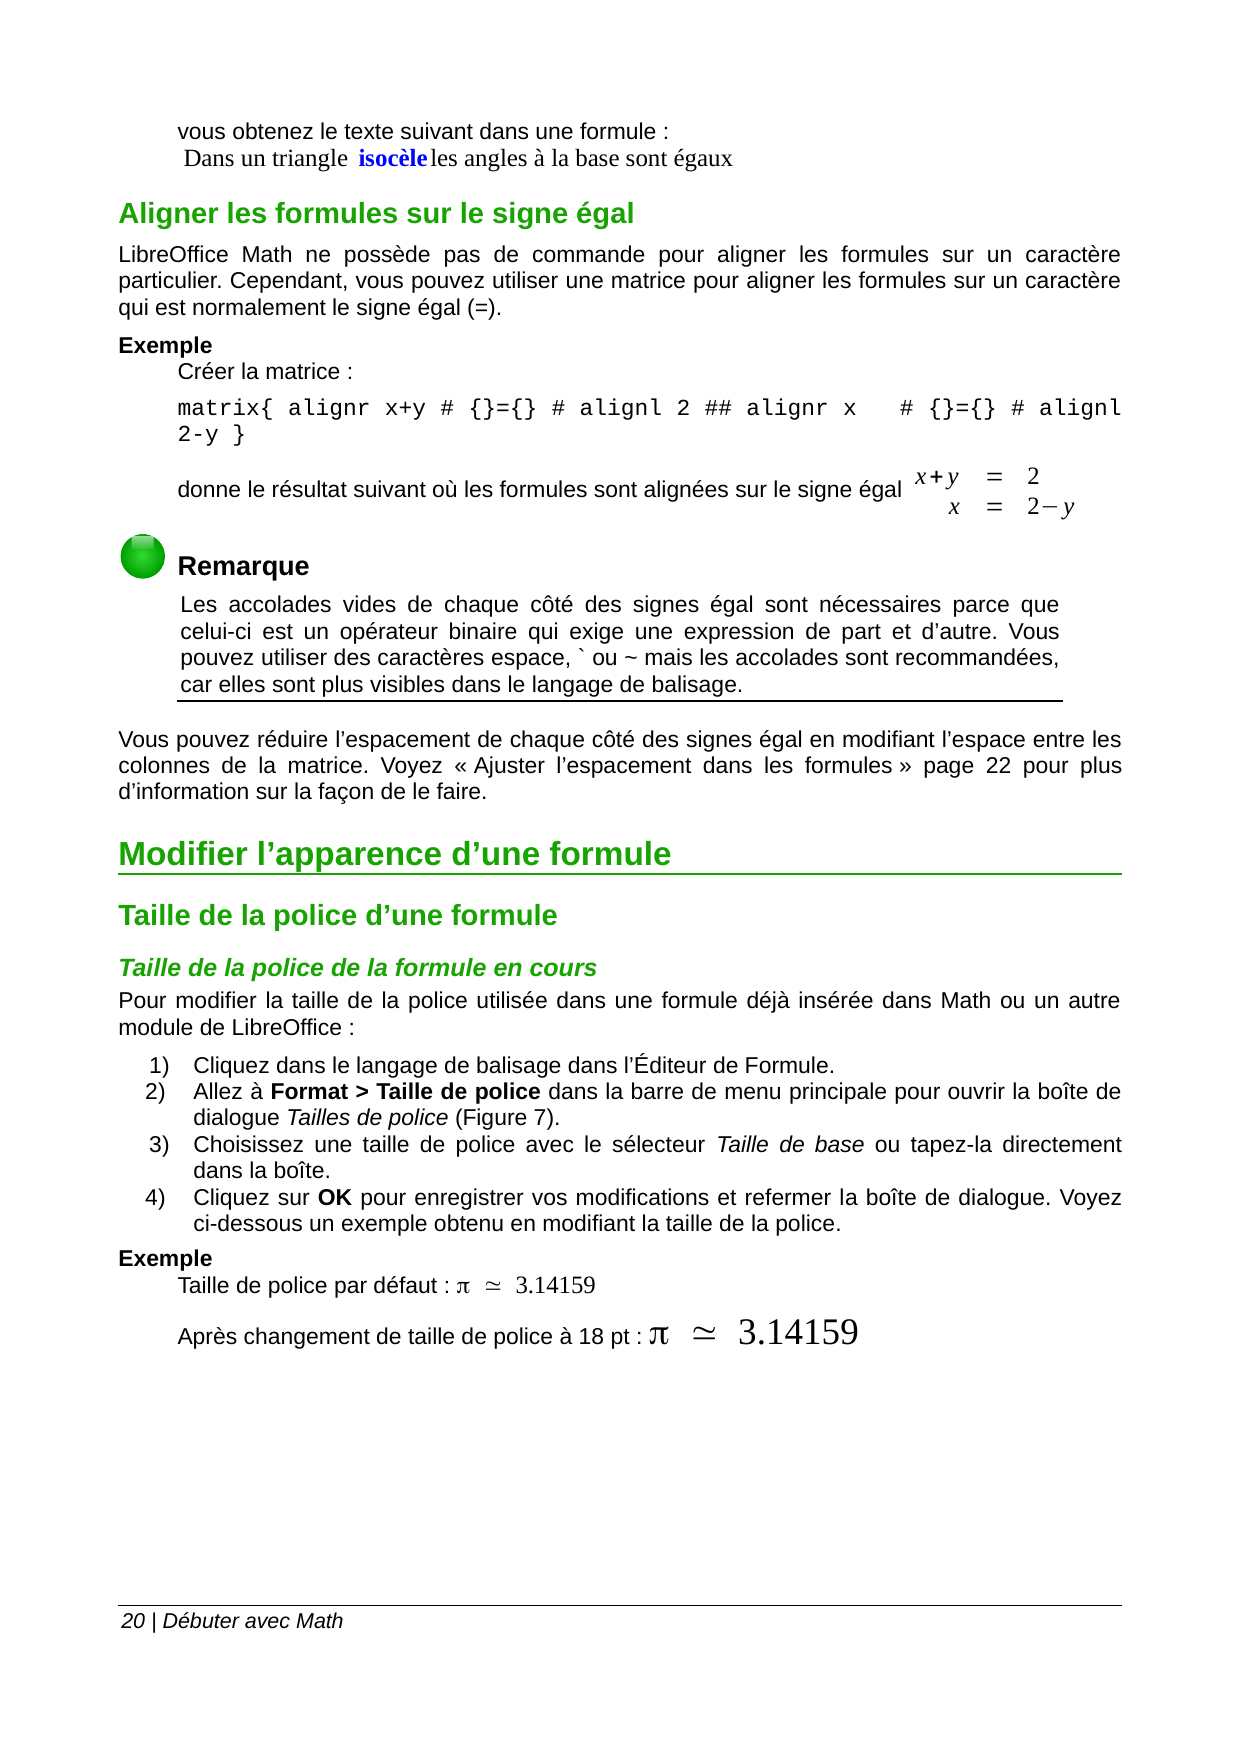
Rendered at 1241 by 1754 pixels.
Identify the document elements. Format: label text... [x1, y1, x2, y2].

text matrix{ alignr x+y # {}={} # alignl 2 ## alignr x # {}={} # alignl 2-y } [177, 396, 1122, 448]
text Vous pouvez réduire l’espacement de chaque côté des signes égal en modifiant l’espace entre les colonnes de la matrice. Voyez « Ajuster l’espacement dans les formules » page 22 pour plus d’information sur la façon de le faire. [118, 726, 1122, 805]
text Les accolades vides de chaque côté des signes égal sont nécessaires parce que celui-ci est un opérateur binaire qui exige une expression de part et d’autre. Vous pouvez utiliser des caractères espace, ` ou ~ mais les accolades sont recommandées, car elles sont plus visibles dans le langage de balisage. [177, 588, 1063, 700]
text Taille de police par défaut : [177, 1271, 1122, 1299]
text vous obtenez le texte suivant dans une formule : [177, 118, 1122, 172]
list Allez à Format > Taille de police dans la barre de menu principale pour ouvrir la boîte de dialogue Tailles de police (Figure 7). [165, 1078, 1122, 1131]
list Cliquez sur OK pour enregistrer vos modifications et refermer la boîte de dialogue. Voyez ci-dessous un exemple obtenu en modifiant la taille de la police. [165, 1183, 1122, 1236]
subtitle Taille de la police d’une formule [118, 898, 1122, 932]
subtitle Taille de la police de la formule en cours [118, 952, 1122, 981]
text LibreOffice Math ne possède pas de commande pour aligner les formules sur un caractère particulier. Cependant, vous pouvez utiliser une matrice pour aligner les formules sur un caractère qui est normalement le signe égal (=). [118, 241, 1122, 320]
text Exemple [118, 1245, 1122, 1271]
subtitle Aligner les formules sur le signe égal [118, 196, 1122, 229]
list Cliquez dans le langage de balisage dans l’Éditeur de Formule. [169, 1052, 1122, 1078]
list Choisissez une taille de police avec le sélecteur Taille de base ou tapez-la directement dans la boîte. [169, 1131, 1122, 1183]
text Pour modifier la taille de la police utilisée dans une formule déjà insérée dans Math ou un autre module de LibreOffice : [118, 987, 1122, 1040]
subtitle Modifier l’apparence d’une formule [118, 834, 1122, 873]
subtitle Remarque [118, 532, 1122, 581]
text Après changement de taille de police à 18 pt : [177, 1311, 1122, 1352]
text donne le résultat suivant où les formules sont alignées sur le signe égal [177, 460, 1122, 520]
text Exemple [118, 332, 1122, 358]
text Créer la matrice : [177, 358, 1122, 384]
